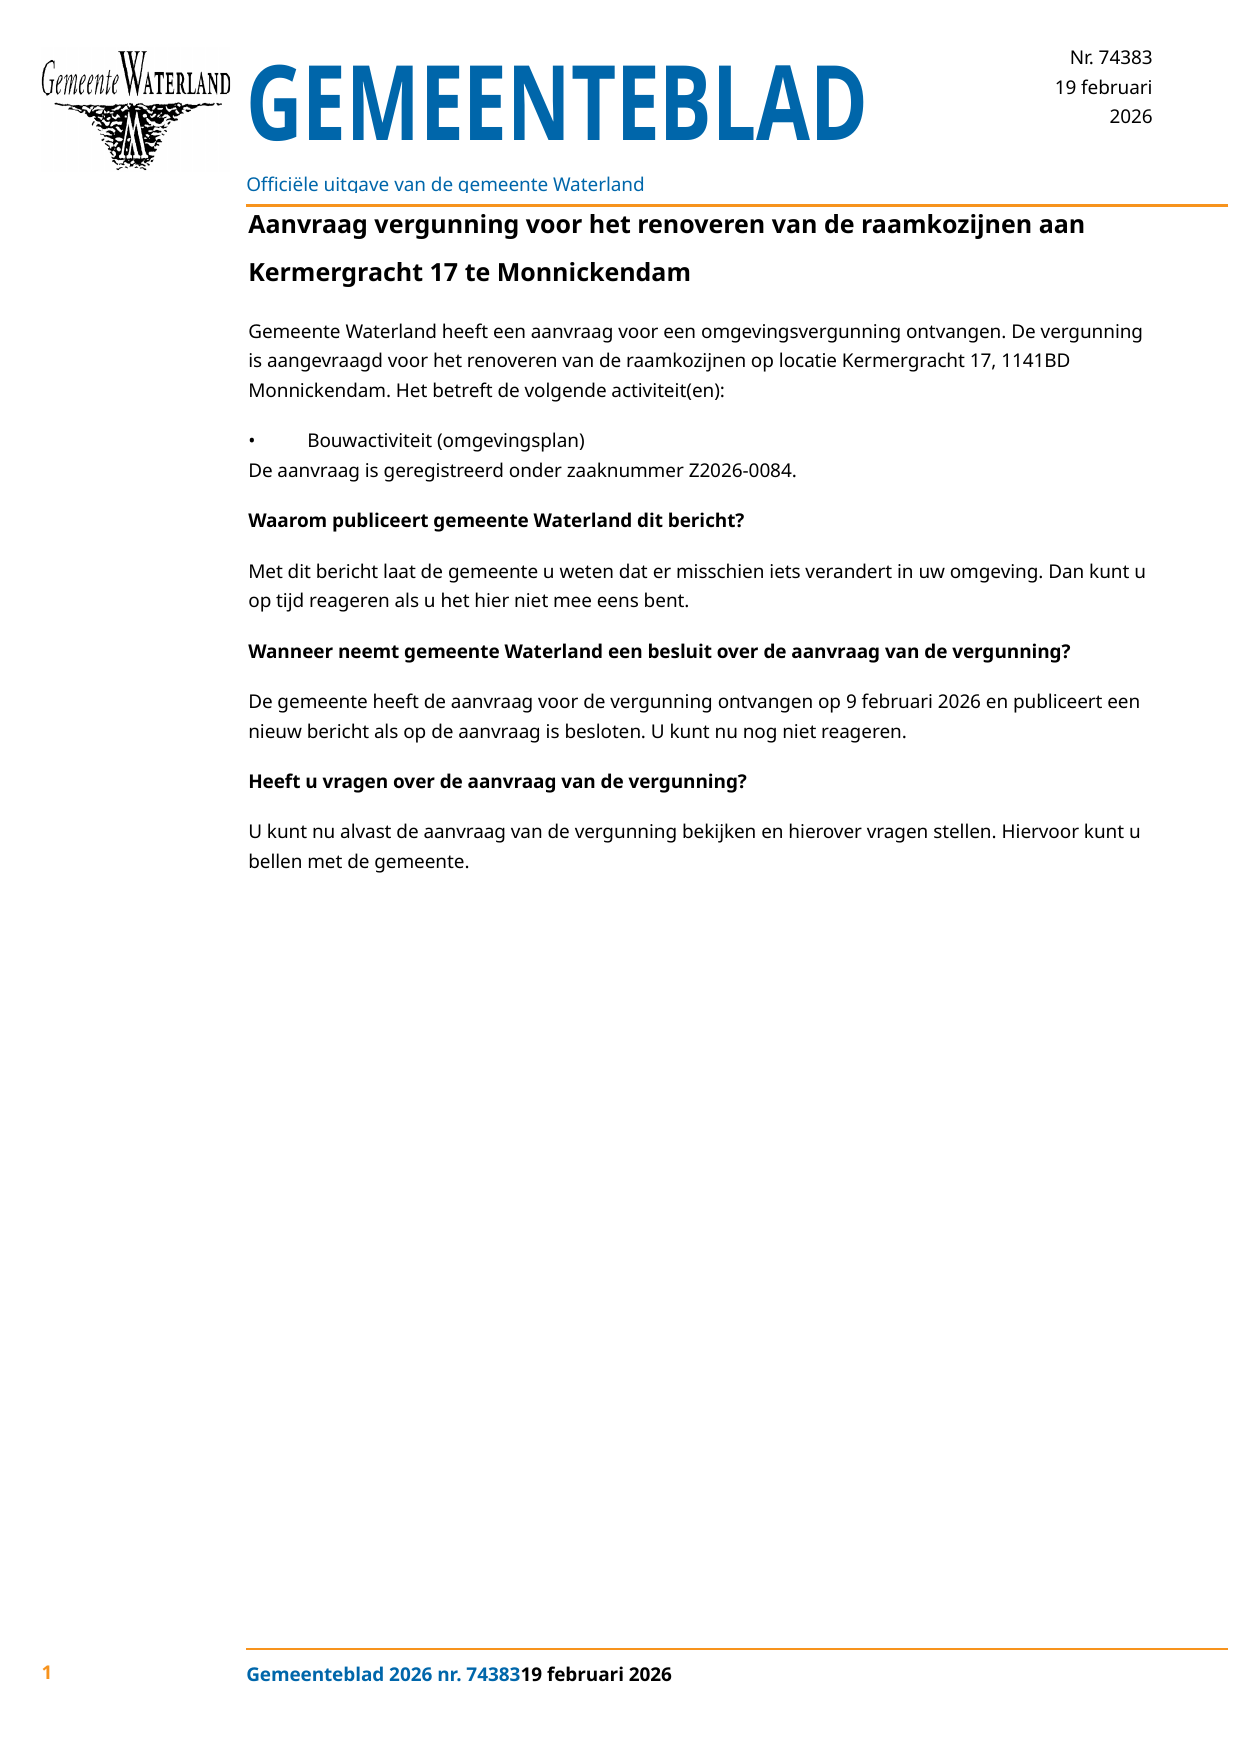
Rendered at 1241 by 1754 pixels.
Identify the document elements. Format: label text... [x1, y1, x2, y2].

text De gemeente heeft de aanvraag voor de vergunning ontvangen op 9 februari 2026 en publiceert een nieuw bericht als op de aanvraag is besloten. U kunt nu nog niet reageren. [248, 688, 1152, 744]
text Wanneer neemt gemeente Waterland een besluit over de aanvraag van de vergunning? [248, 638, 1152, 664]
picture [41, 47, 231, 172]
text Waarom publiceert gemeente Waterland dit bericht? [248, 507, 1152, 533]
text Gemeente Waterland heeft een aanvraag voor een omgevingsvergunning ontvangen. De vergunning is aangevraagd voor het renoveren van de raamkozijnen op locatie Kermergracht 17, 1141BD Monnickendam. Het betreft de volgende activiteit(en): [248, 318, 1152, 403]
text Met dit bericht laat de gemeente u weten dat er misschien iets verandert in uw omgeving. Dan kunt u op tijd reageren als u het hier niet mee eens bent. [248, 558, 1152, 613]
text Heeft u vragen over de aanvraag van de vergunning? [248, 768, 1152, 794]
text De aanvraag is geregistreerd onder zaaknummer Z2026-0084. [248, 457, 1152, 483]
text U kunt nu alvast de aanvraag van de vergunning bekijken en hierover vragen stellen. Hiervoor kunt u bellen met de gemeente. [248, 819, 1152, 874]
text Aanvraag vergunning voor het renoveren van de raamkozijnen aan Kermergracht 17 te Monnickendam [248, 207, 1152, 288]
list Bouwactiviteit (omgevingsplan) [248, 427, 1152, 453]
